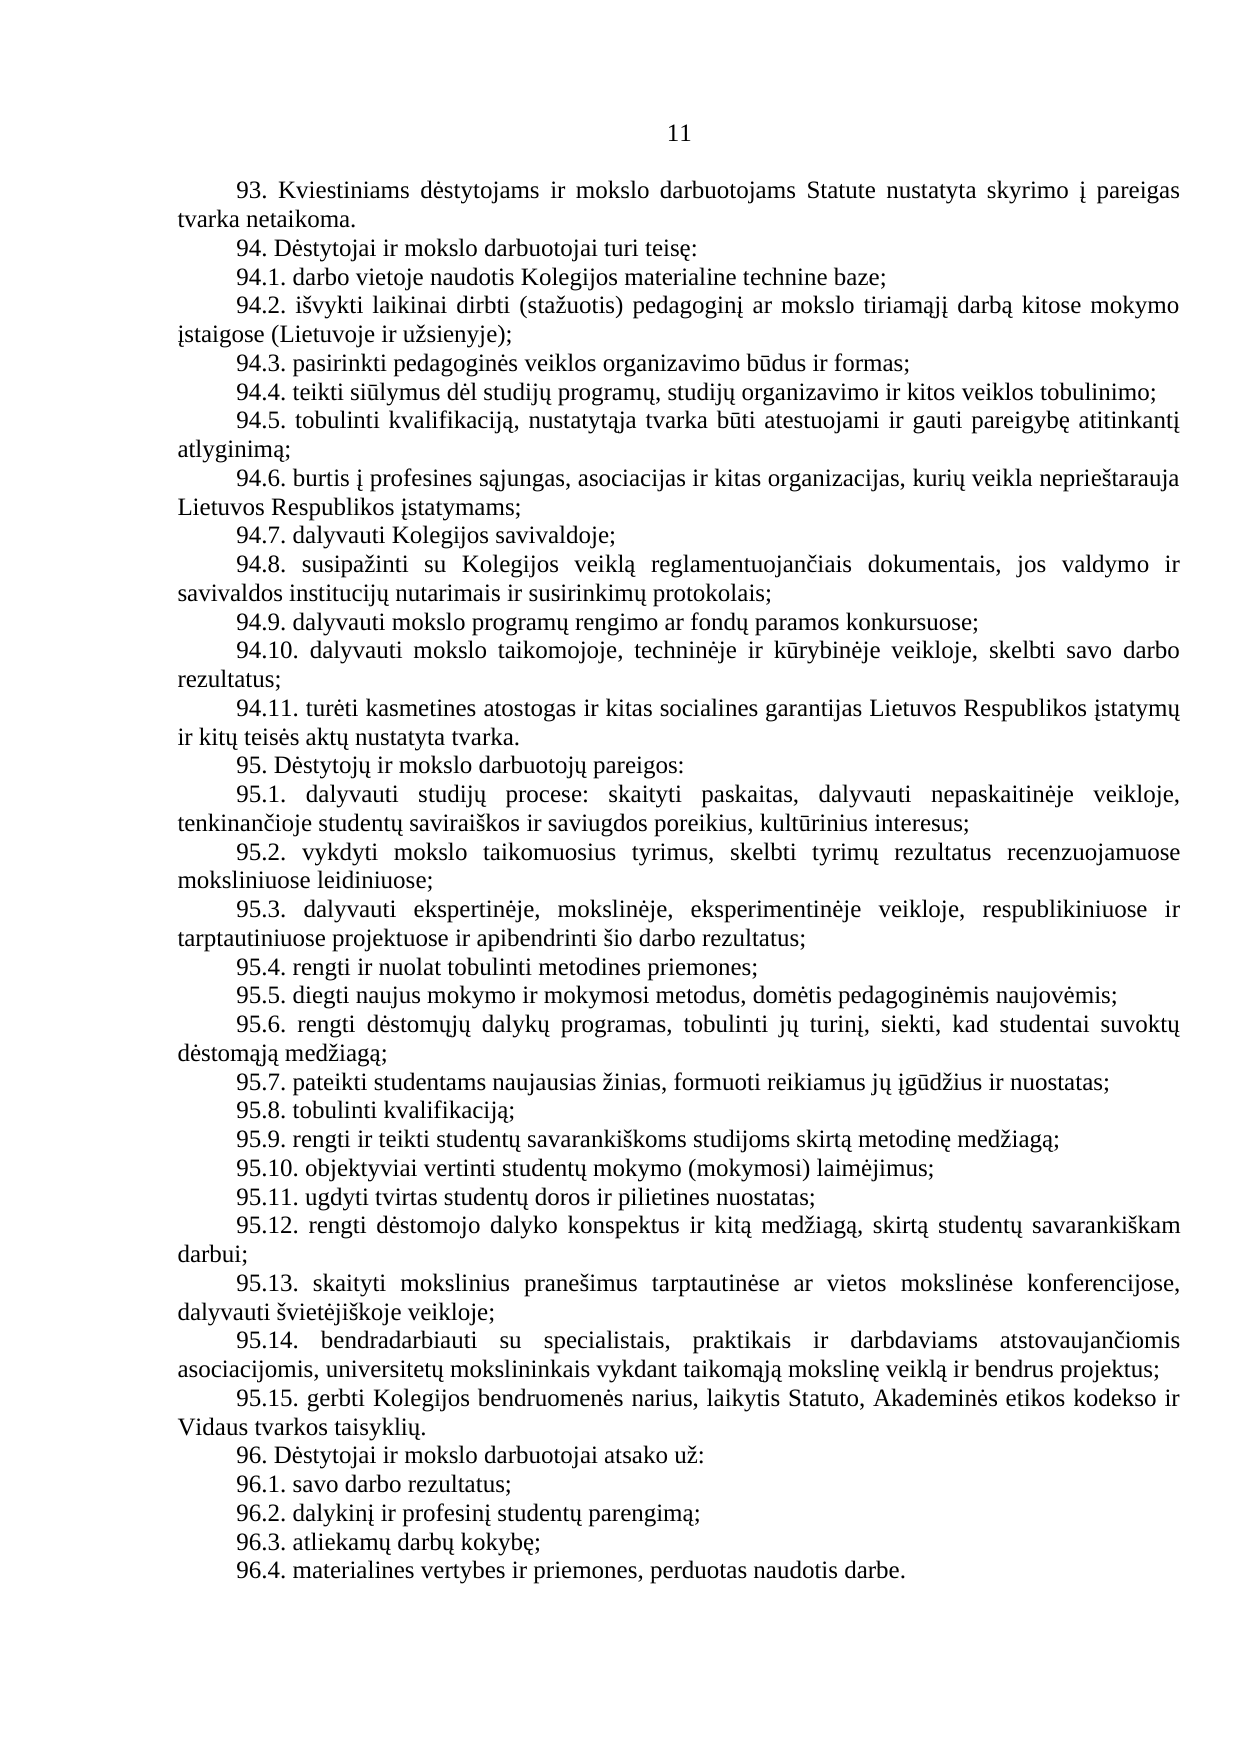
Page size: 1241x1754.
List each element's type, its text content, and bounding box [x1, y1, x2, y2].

text 94.8. susipažinti su Kolegijos veiklą reglamentuojančiais dokumentais, jos valdymo ir savivaldos institucijų nutarimais ir susirinkimų protokolais; [177, 549, 1181, 607]
text 95.13. skaityti mokslinius pranešimus tarptautinėse ar vietos mokslinėse konferencijose, dalyvauti švietėjiškoje veikloje; [177, 1268, 1181, 1326]
text 95.6. rengti dėstomųjų dalykų programas, tobulinti jų turinį, siekti, kad studentai suvoktų dėstomąją medžiagą; [177, 1009, 1181, 1067]
text 95.15. gerbti Kolegijos bendruomenės narius, laikytis Statuto, Akademinės etikos kodekso ir Vidaus tvarkos taisyklių. [177, 1383, 1181, 1441]
text 95.10. objektyviai vertinti studentų mokymo (mokymosi) laimėjimus; [177, 1153, 1181, 1182]
text 95.11. ugdyti tvirtas studentų doros ir pilietines nuostatas; [177, 1182, 1181, 1211]
text 94. Dėstytojai ir mokslo darbuotojai turi teisę: [177, 233, 1181, 262]
text 96.3. atliekamų darbų kokybę; [177, 1527, 1181, 1556]
text 94.9. dalyvauti mokslo programų rengimo ar fondų paramos konkursuose; [177, 607, 1181, 636]
text 96.1. savo darbo rezultatus; [177, 1469, 1181, 1498]
text 93. Kviestiniams dėstytojams ir mokslo darbuotojams Statute nustatyta skyrimo į pareigas tvarka netaikoma. [177, 176, 1181, 233]
text 95.9. rengti ir teikti studentų savarankiškoms studijoms skirtą metodinę medžiagą; [177, 1124, 1181, 1153]
text 95.12. rengti dėstomojo dalyko konspektus ir kitą medžiagą, skirtą studentų savarankiškam darbui; [177, 1211, 1181, 1268]
text 94.10. dalyvauti mokslo taikomojoje, techninėje ir kūrybinėje veikloje, skelbti savo darbo rezultatus; [177, 636, 1181, 693]
text 96.4. materialines vertybes ir priemones, perduotas naudotis darbe. [177, 1556, 1181, 1584]
text 96. Dėstytojai ir mokslo darbuotojai atsako už: [177, 1441, 1181, 1469]
text 94.11. turėti kasmetines atostogas ir kitas socialines garantijas Lietuvos Respublikos įstatymų ir kitų teisės aktų nustatyta tvarka. [177, 693, 1181, 751]
text 94.4. teikti siūlymus dėl studijų programų, studijų organizavimo ir kitos veiklos tobulinimo; [177, 377, 1181, 406]
text 95.8. tobulinti kvalifikaciją; [177, 1096, 1181, 1124]
text 95.2. vykdyti mokslo taikomuosius tyrimus, skelbti tyrimų rezultatus recenzuojamuose moksliniuose leidiniuose; [177, 837, 1181, 894]
text 95.4. rengti ir nuolat tobulinti metodines priemones; [177, 952, 1181, 981]
text 94.2. išvykti laikinai dirbti (stažuotis) pedagoginį ar mokslo tiriamąjį darbą kitose mokymo įstaigose (Lietuvoje ir užsienyje); [177, 291, 1181, 348]
text 94.1. darbo vietoje naudotis Kolegijos materialine technine baze; [177, 262, 1181, 291]
text 95.7. pateikti studentams naujausias žinias, formuoti reikiamus jų įgūdžius ir nuostatas; [177, 1067, 1181, 1096]
text 96.2. dalykinį ir profesinį studentų parengimą; [177, 1498, 1181, 1527]
text 95.3. dalyvauti ekspertinėje, mokslinėje, eksperimentinėje veikloje, respublikiniuose ir tarptautiniuose projektuose ir apibendrinti šio darbo rezultatus; [177, 894, 1181, 952]
text 94.7. dalyvauti Kolegijos savivaldoje; [177, 521, 1181, 549]
text 95.14. bendradarbiauti su specialistais, praktikais ir darbdaviams atstovaujančiomis asociacijomis, universitetų mokslininkais vykdant taikomąją mokslinę veiklą ir bendrus projektus; [177, 1326, 1181, 1383]
text 94.3. pasirinkti pedagoginės veiklos organizavimo būdus ir formas; [177, 348, 1181, 377]
text 94.6. burtis į profesines sąjungas, asociacijas ir kitas organizacijas, kurių veikla neprieštarauja Lietuvos Respublikos įstatymams; [177, 463, 1181, 521]
text 95.1. dalyvauti studijų procese: skaityti paskaitas, dalyvauti nepaskaitinėje veikloje, tenkinančioje studentų saviraiškos ir saviugdos poreikius, kultūrinius interesus; [177, 779, 1181, 837]
text 94.5. tobulinti kvalifikaciją, nustatytąja tvarka būti atestuojami ir gauti pareigybę atitinkantį atlyginimą; [177, 406, 1181, 463]
text 95.5. diegti naujus mokymo ir mokymosi metodus, domėtis pedagoginėmis naujovėmis; [177, 981, 1181, 1009]
text 95. Dėstytojų ir mokslo darbuotojų pareigos: [177, 751, 1181, 779]
